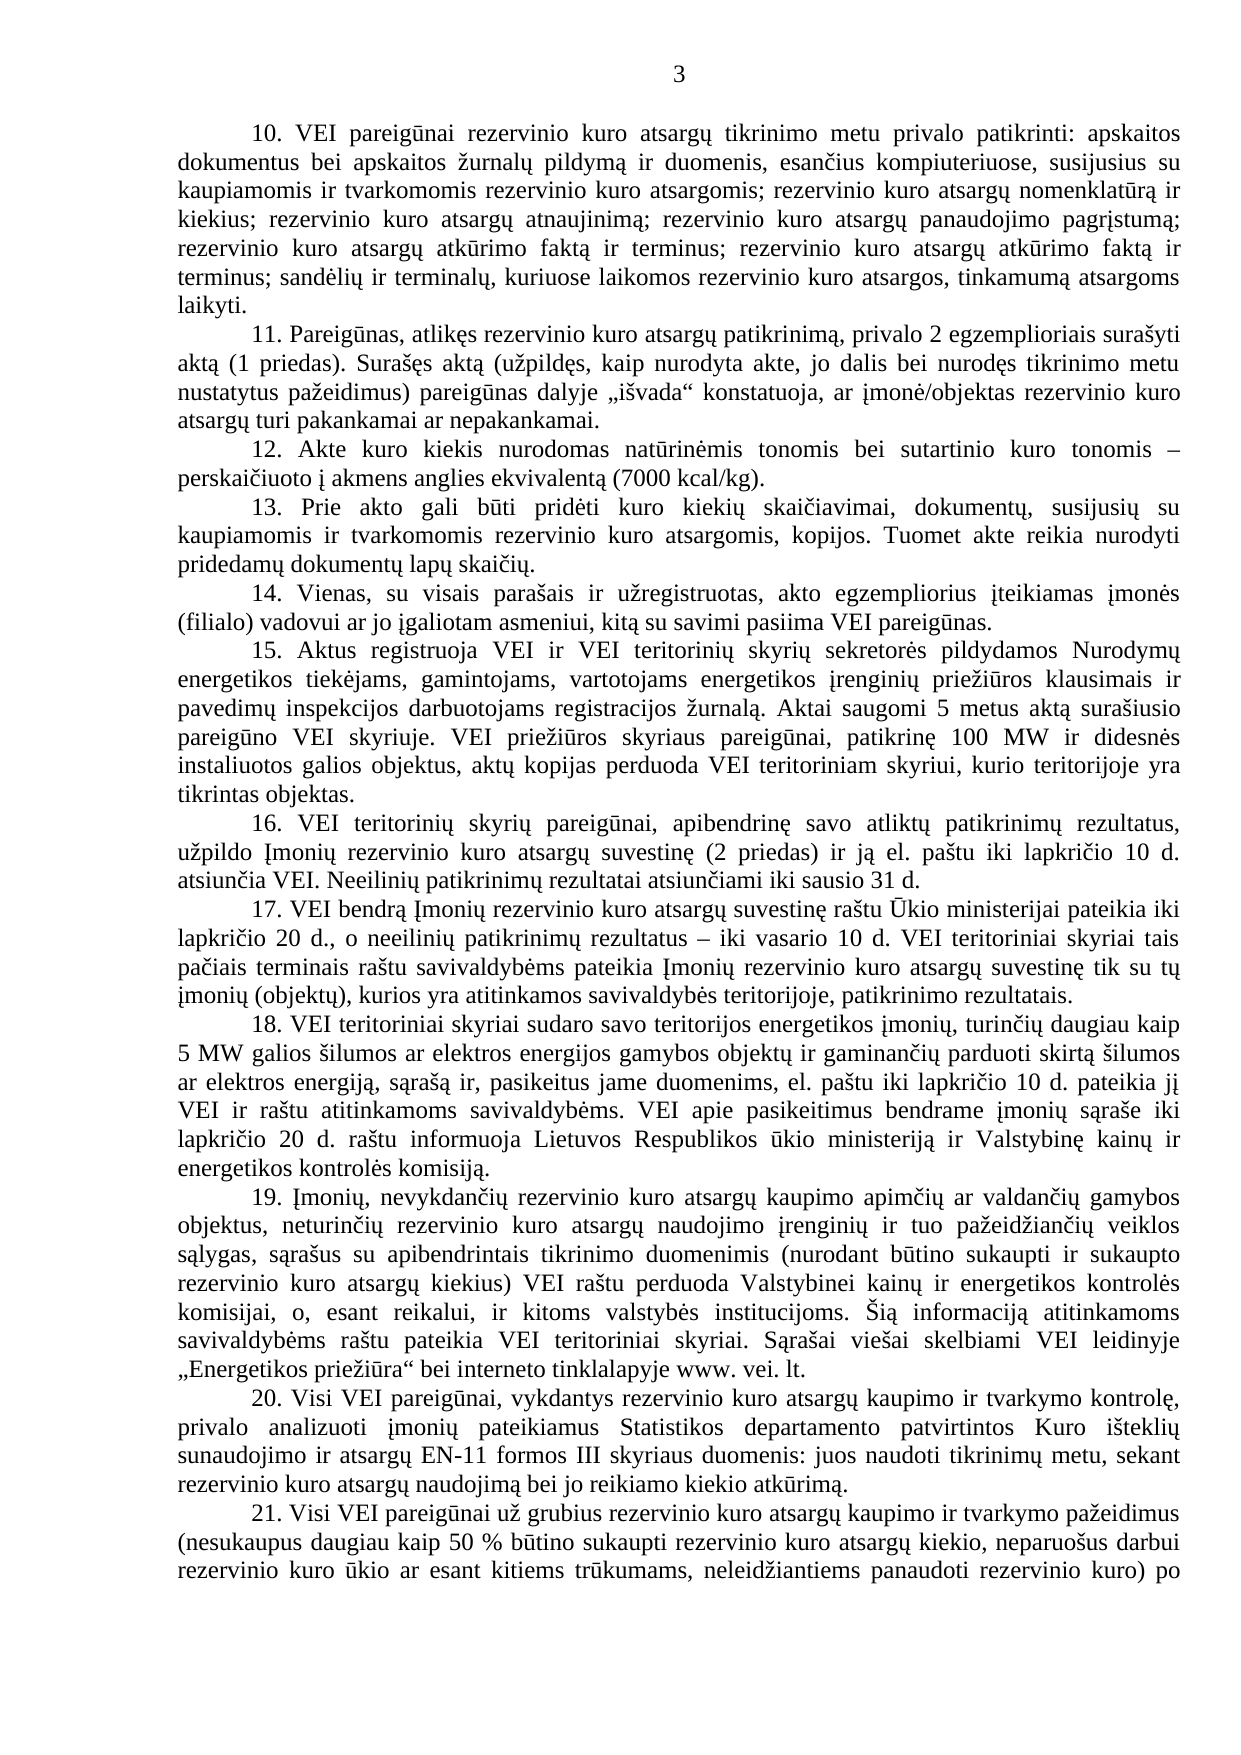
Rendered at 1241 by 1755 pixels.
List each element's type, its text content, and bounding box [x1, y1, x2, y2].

text 12. Akte kuro kiekis nurodomas natūrinėmis tonomis bei sutartinio kuro tonomis – perskaičiuoto į akmens anglies ekvivalentą (7000 kcal/kg). [177, 434, 1181, 492]
text 17. VEI bendrą Įmonių rezervinio kuro atsargų suvestinę raštu Ūkio ministerijai pateikia iki lapkričio 20 d., o neeilinių patikrinimų rezultatus – iki vasario 10 d. VEI teritoriniai skyriai tais pačiais terminais raštu savivaldybėms pateikia Įmonių rezervinio kuro atsargų suvestinę tik su tų įmonių (objektų), kurios yra atitinkamos savivaldybės teritorijoje, patikrinimo rezultatais. [177, 894, 1181, 1009]
text 18. VEI teritoriniai skyriai sudaro savo teritorijos energetikos įmonių, turinčių daugiau kaip 5 MW galios šilumos ar elektros energijos gamybos objektų ir gaminančių parduoti skirtą šilumos ar elektros energiją, sąrašą ir, pasikeitus jame duomenims, el. paštu iki lapkričio 10 d. pateikia jį VEI ir raštu atitinkamoms savivaldybėms. VEI apie pasikeitimus bendrame įmonių sąraše iki lapkričio 20 d. raštu informuoja Lietuvos Respublikos ūkio ministeriją ir Valstybinę kainų ir energetikos kontrolės komisiją. [177, 1009, 1181, 1182]
text 16. VEI teritorinių skyrių pareigūnai, apibendrinę savo atliktų patikrinimų rezultatus, užpildo Įmonių rezervinio kuro atsargų suvestinę (2 priedas) ir ją el. paštu iki lapkričio 10 d. atsiunčia VEI. Neeilinių patikrinimų rezultatai atsiunčiami iki sausio 31 d. [177, 808, 1181, 894]
text 13. Prie akto gali būti pridėti kuro kiekių skaičiavimai, dokumentų, susijusių su kaupiamomis ir tvarkomomis rezervinio kuro atsargomis, kopijos. Tuomet akte reikia nurodyti pridedamų dokumentų lapų skaičių. [177, 492, 1181, 578]
text 19. Įmonių, nevykdančių rezervinio kuro atsargų kaupimo apimčių ar valdančių gamybos objektus, neturinčių rezervinio kuro atsargų naudojimo įrenginių ir tuo pažeidžiančių veiklos sąlygas, sąrašus su apibendrintais tikrinimo duomenimis (nurodant būtino sukaupti ir sukaupto rezervinio kuro atsargų kiekius) VEI raštu perduoda Valstybinei kainų ir energetikos kontrolės komisijai, o, esant reikalui, ir kitoms valstybės institucijoms. Šią informaciją atitinkamoms savivaldybėms raštu pateikia VEI teritoriniai skyriai. Sąrašai viešai skelbiami VEI leidinyje „Energetikos priežiūra“ bei interneto tinklalapyje www. vei. lt. [177, 1182, 1181, 1383]
text 20. Visi VEI pareigūnai, vykdantys rezervinio kuro atsargų kaupimo ir tvarkymo kontrolę, privalo analizuoti įmonių pateikiamus Statistikos departamento patvirtintos Kuro išteklių sunaudojimo ir atsargų EN-11 formos III skyriaus duomenis: juos naudoti tikrinimų metu, sekant rezervinio kuro atsargų naudojimą bei jo reikiamo kiekio atkūrimą. [177, 1383, 1181, 1498]
text 21. Visi VEI pareigūnai už grubius rezervinio kuro atsargų kaupimo ir tvarkymo pažeidimus (nesukaupus daugiau kaip 50 % būtino sukaupti rezervinio kuro atsargų kiekio, neparuošus darbui rezervinio kuro ūkio ar esant kitiems trūkumams, neleidžiantiems panaudoti rezervinio kuro) po [177, 1498, 1181, 1584]
text 14. Vienas, su visais parašais ir užregistruotas, akto egzempliorius įteikiamas įmonės (filialo) vadovui ar jo įgaliotam asmeniui, kitą su savimi pasiima VEI pareigūnas. [177, 578, 1181, 636]
text 15. Aktus registruoja VEI ir VEI teritorinių skyrių sekretorės pildydamos Nurodymų energetikos tiekėjams, gamintojams, vartotojams energetikos įrenginių priežiūros klausimais ir pavedimų inspekcijos darbuotojams registracijos žurnalą. Aktai saugomi 5 metus aktą surašiusio pareigūno VEI skyriuje. VEI priežiūros skyriaus pareigūnai, patikrinę 100 MW ir didesnės instaliuotos galios objektus, aktų kopijas perduoda VEI teritoriniam skyriui, kurio teritorijoje yra tikrintas objektas. [177, 636, 1181, 808]
text 10. VEI pareigūnai rezervinio kuro atsargų tikrinimo metu privalo patikrinti: apskaitos dokumentus bei apskaitos žurnalų pildymą ir duomenis, esančius kompiuteriuose, susijusius su kaupiamomis ir tvarkomomis rezervinio kuro atsargomis; rezervinio kuro atsargų nomenklatūrą ir kiekius; rezervinio kuro atsargų atnaujinimą; rezervinio kuro atsargų panaudojimo pagrįstumą; rezervinio kuro atsargų atkūrimo faktą ir terminus; rezervinio kuro atsargų atkūrimo faktą ir terminus; sandėlių ir terminalų, kuriuose laikomos rezervinio kuro atsargos, tinkamumą atsargoms laikyti. [177, 118, 1181, 319]
text 11. Pareigūnas, atlikęs rezervinio kuro atsargų patikrinimą, privalo 2 egzemplioriais surašyti aktą (1 priedas). Surašęs aktą (užpildęs, kaip nurodyta akte, jo dalis bei nurodęs tikrinimo metu nustatytus pažeidimus) pareigūnas dalyje „išvada“ konstatuoja, ar įmonė/objektas rezervinio kuro atsargų turi pakankamai ar nepakankamai. [177, 319, 1181, 434]
